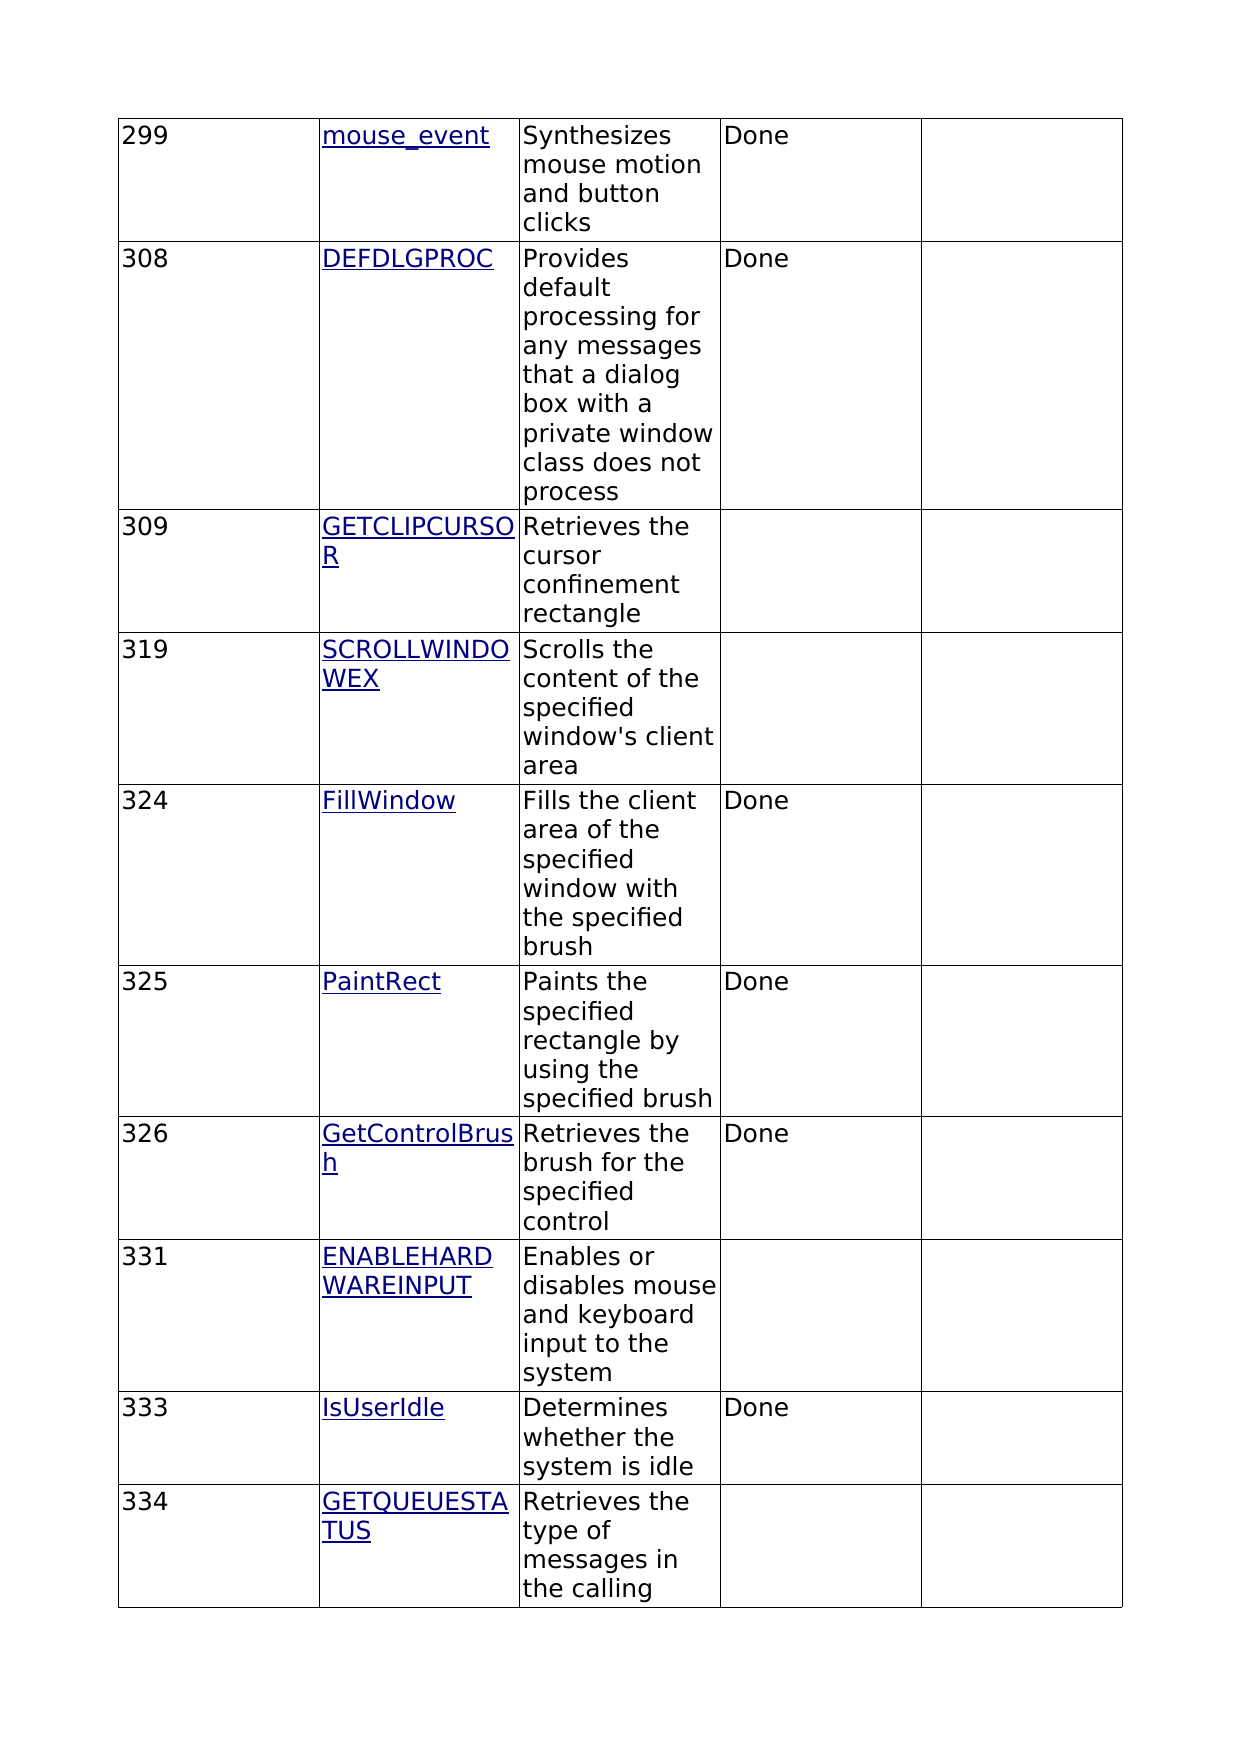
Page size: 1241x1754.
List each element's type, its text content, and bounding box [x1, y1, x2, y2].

table_cell 319 [119, 633, 319, 783]
table_cell [721, 510, 921, 632]
table_cell Retrieves the cursor confinement rectangle [520, 510, 720, 632]
table_cell [922, 633, 1122, 783]
table_cell Retrieves the type of messages in the calling [520, 1485, 720, 1607]
table_cell Enables or disables mouse and keyboard input to the system [520, 1240, 720, 1391]
table_cell Retrieves the brush for the specified control [520, 1117, 720, 1239]
table_cell 334 [119, 1485, 319, 1607]
table_cell [922, 1485, 1122, 1607]
table_cell Fills the client area of the specified window with the specified brush [520, 785, 720, 964]
table_cell 309 [119, 510, 319, 632]
table_cell mouse_event [320, 119, 519, 241]
table_cell Synthesizes mouse motion and button clicks [520, 119, 720, 241]
table_cell Provides default processing for any messages that a dialog box with a private window class does not process [520, 242, 720, 509]
table_cell Done [721, 966, 921, 1116]
table_cell [922, 785, 1122, 964]
table_cell 325 [119, 966, 319, 1116]
table_cell 299 [119, 119, 319, 241]
table_cell SCROLLWINDOWEX [320, 633, 519, 783]
table_cell [922, 242, 1122, 509]
table_cell Done [721, 785, 921, 964]
table_cell [922, 510, 1122, 632]
table_cell FillWindow [320, 785, 519, 964]
table_cell 326 [119, 1117, 319, 1239]
table_cell [922, 1392, 1122, 1484]
table_cell Scrolls the content of the specified window's client area [520, 633, 720, 783]
table_cell DEFDLGPROC [320, 242, 519, 509]
table_cell [922, 119, 1122, 241]
table_cell [922, 1117, 1122, 1239]
table_cell Paints the specified rectangle by using the specified brush [520, 966, 720, 1116]
table_cell GETQUEUESTATUS [320, 1485, 519, 1607]
table_cell 308 [119, 242, 319, 509]
table_cell Done [721, 1392, 921, 1484]
table_cell ENABLEHARDWAREINPUT [320, 1240, 519, 1391]
table_cell [721, 633, 921, 783]
table_cell GETCLIPCURSOR [320, 510, 519, 632]
table_cell 333 [119, 1392, 319, 1484]
table_cell IsUserIdle [320, 1392, 519, 1484]
table_cell [922, 966, 1122, 1116]
table_cell [922, 1240, 1122, 1391]
table_cell [721, 1485, 921, 1607]
table_cell PaintRect [320, 966, 519, 1116]
table_cell Done [721, 1117, 921, 1239]
table_cell [721, 1240, 921, 1391]
table_cell Done [721, 119, 921, 241]
table_cell Done [721, 242, 921, 509]
table_cell 324 [119, 785, 319, 964]
table_cell Determines whether the system is idle [520, 1392, 720, 1484]
table_cell GetControlBrush [320, 1117, 519, 1239]
table_cell 331 [119, 1240, 319, 1391]
